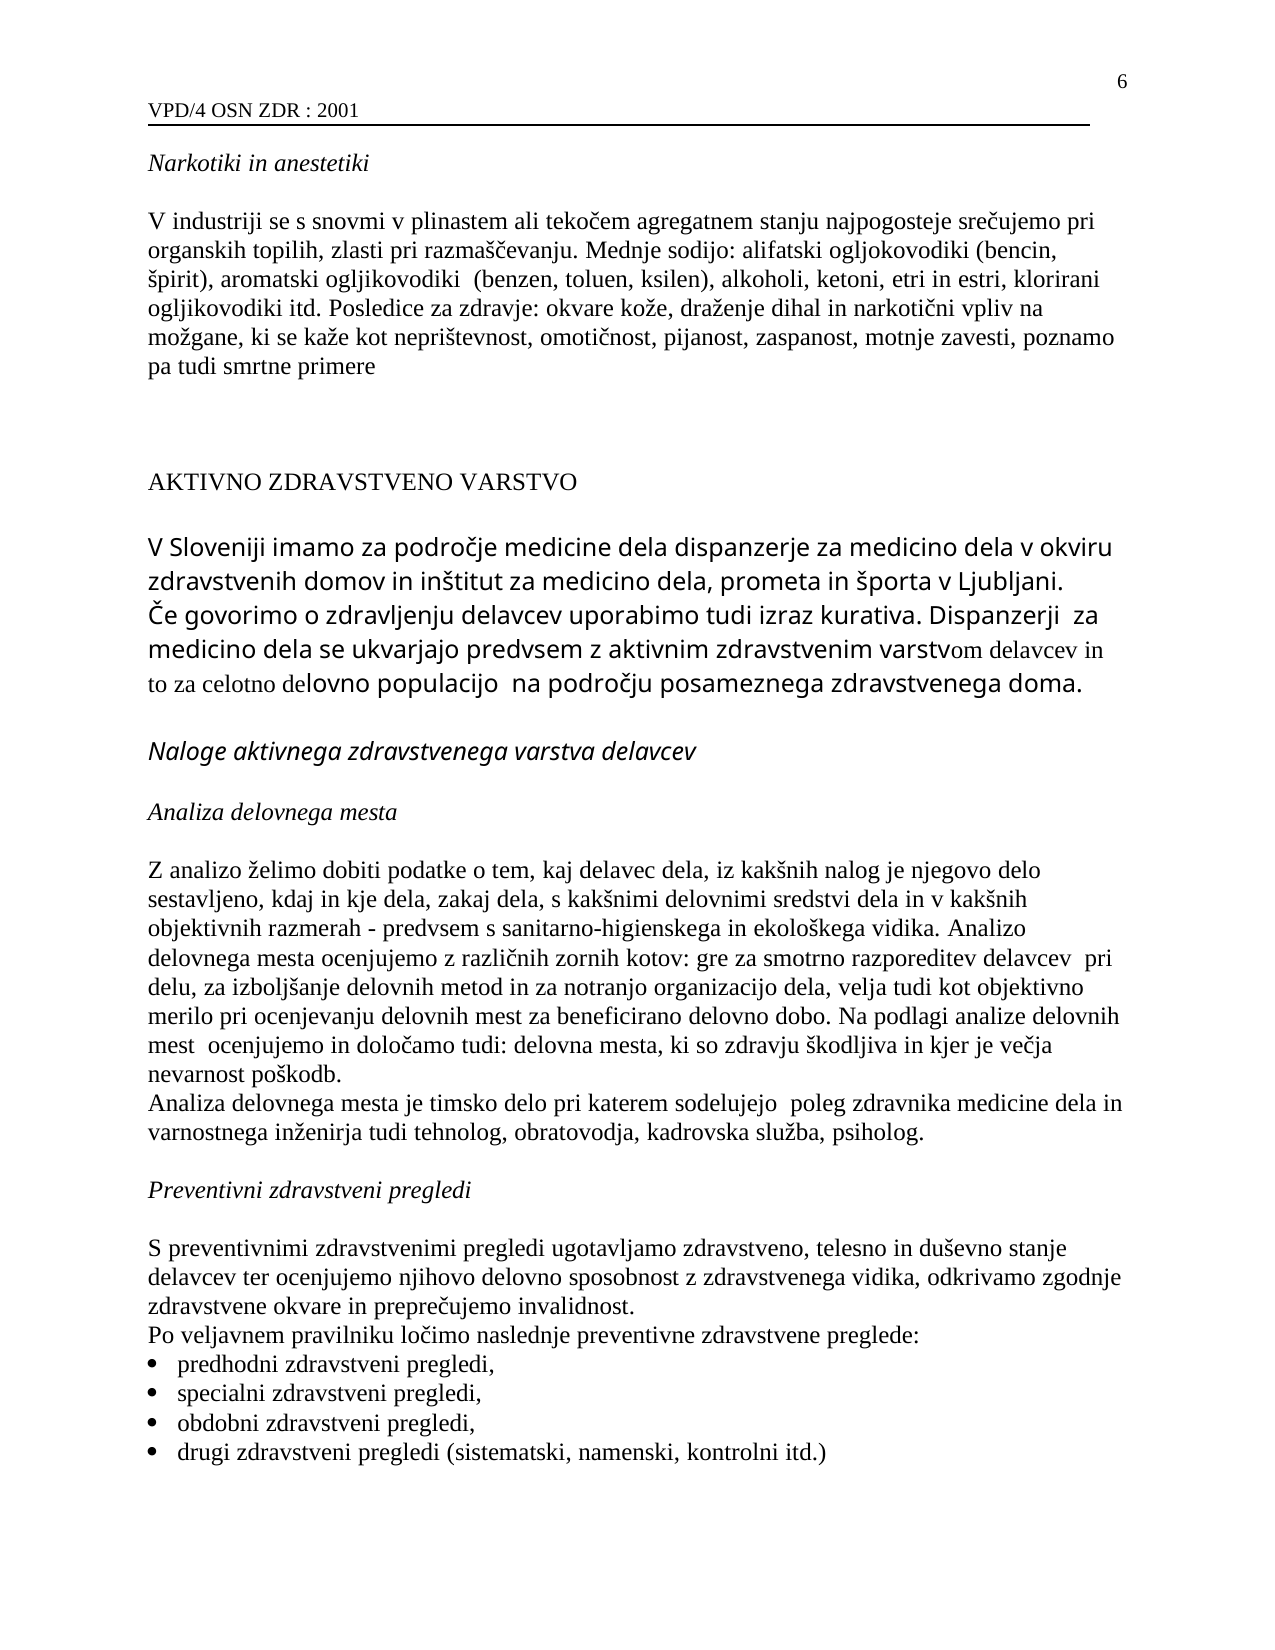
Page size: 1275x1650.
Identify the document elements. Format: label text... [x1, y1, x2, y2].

text Po veljavnem pravilniku ločimo naslednje preventivne zdravstvene preglede: [148, 1320, 1127, 1349]
text V industriji se s snovmi v plinastem ali tekočem agregatnem stanju najpogosteje srečujemo pri organskih topilih, zlasti pri razmaščevanju. Mednje sodijo: alifatski ogljokovodiki (bencin, špirit), aromatski ogljikovodiki (benzen, toluen, ksilen), alkoholi, ketoni, etri in estri, klorirani ogljikovodiki itd. Posledice za zdravje: okvare kože, draženje dihal in narkotični vpliv na možgane, ki se kaže kot neprištevnost, omotičnost, pijanost, zaspanost, motnje zavesti, poznamo pa tudi smrtne primere [148, 206, 1127, 380]
text Naloge aktivnega zdravstvenega varstva delavcev [148, 734, 1127, 768]
text AKTIVNO ZDRAVSTVENO VARSTVO [148, 467, 1127, 496]
text Analiza delovnega mesta je timsko delo pri katerem sodelujejo poleg zdravnika medicine dela in varnostnega inženirja tudi tehnolog, obratovodja, kadrovska služba, psiholog. [148, 1088, 1127, 1146]
list drugi zdravstveni pregledi (sistematski, namenski, kontrolni itd.) [148, 1436, 1127, 1466]
list obdobni zdravstveni pregledi, [148, 1407, 1127, 1436]
text Preventivni zdravstveni pregledi [148, 1175, 1127, 1204]
text Z analizo želimo dobiti podatke o tem, kaj delavec dela, iz kakšnih nalog je njegovo delo sestavljeno, kdaj in kje dela, zakaj dela, s kakšnimi delovnimi sredstvi dela in v kakšnih objektivnih razmerah - predvsem s sanitarno-higienskega in ekološkega vidika. Analizo delovnega mesta ocenjujemo z različnih zornih kotov: gre za smotrno razporeditev delavcev pri delu, za izboljšanje delovnih metod in za notranjo organizacijo dela, velja tudi kot objektivno merilo pri ocenjevanju delovnih mest za beneficirano delovno dobo. Na podlagi analize delovnih mest ocenjujemo in določamo tudi: delovna mesta, ki so zdravju škodljiva in kjer je večja nevarnost poškodb. [148, 855, 1127, 1088]
text Narkotiki in anestetiki [148, 148, 1127, 177]
text Če govorimo o zdravljenju delavcev uporabimo tudi izraz kurativa. Dispanzerji za medicino dela se ukvarjajo predvsem z aktivnim zdravstvenim varstvom delavcev in to za celotno delovno populacijo na področju posameznega zdravstvenega doma. [148, 598, 1127, 700]
text V Sloveniji imamo za področje medicine dela dispanzerje za medicino dela v okviru zdravstvenih domov in inštitut za medicino dela, prometa in športa v Ljubljani. [148, 530, 1127, 598]
list predhodni zdravstveni pregledi, [148, 1349, 1127, 1378]
text S preventivnimi zdravstvenimi pregledi ugotavljamo zdravstveno, telesno in duševno stanje delavcev ter ocenjujemo njihovo delovno sposobnost z zdravstvenega vidika, odkrivamo zgodnje zdravstvene okvare in preprečujemo invalidnost. [148, 1233, 1127, 1320]
list specialni zdravstveni pregledi, [148, 1378, 1127, 1407]
text Analiza delovnega mesta [148, 797, 1127, 826]
